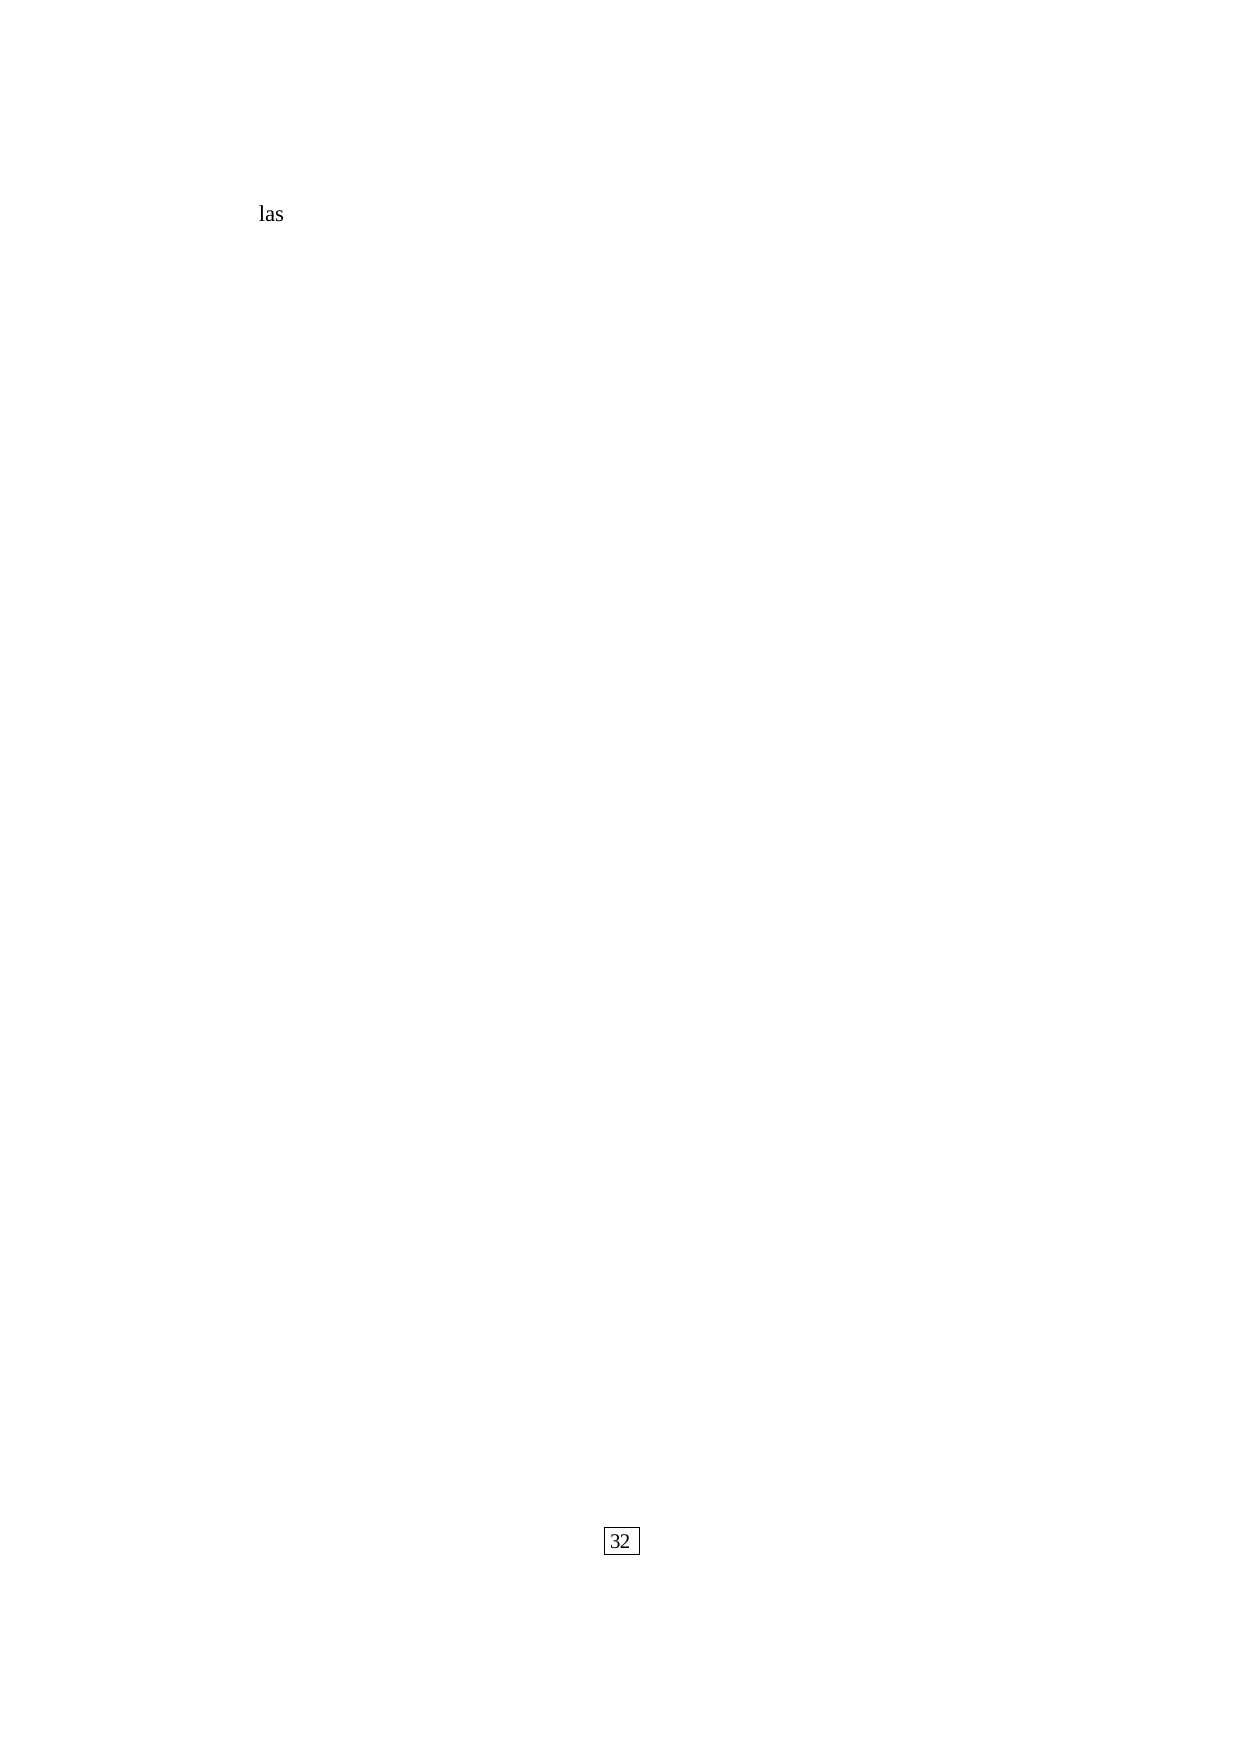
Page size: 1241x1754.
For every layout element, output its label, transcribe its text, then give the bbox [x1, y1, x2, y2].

list En todo caso, el instructor podrá acordar que se practiquen las pruebas que estime pertinentes para la averiguación y calificación de los hechos y para la determinación de las [221, 200, 1090, 226]
